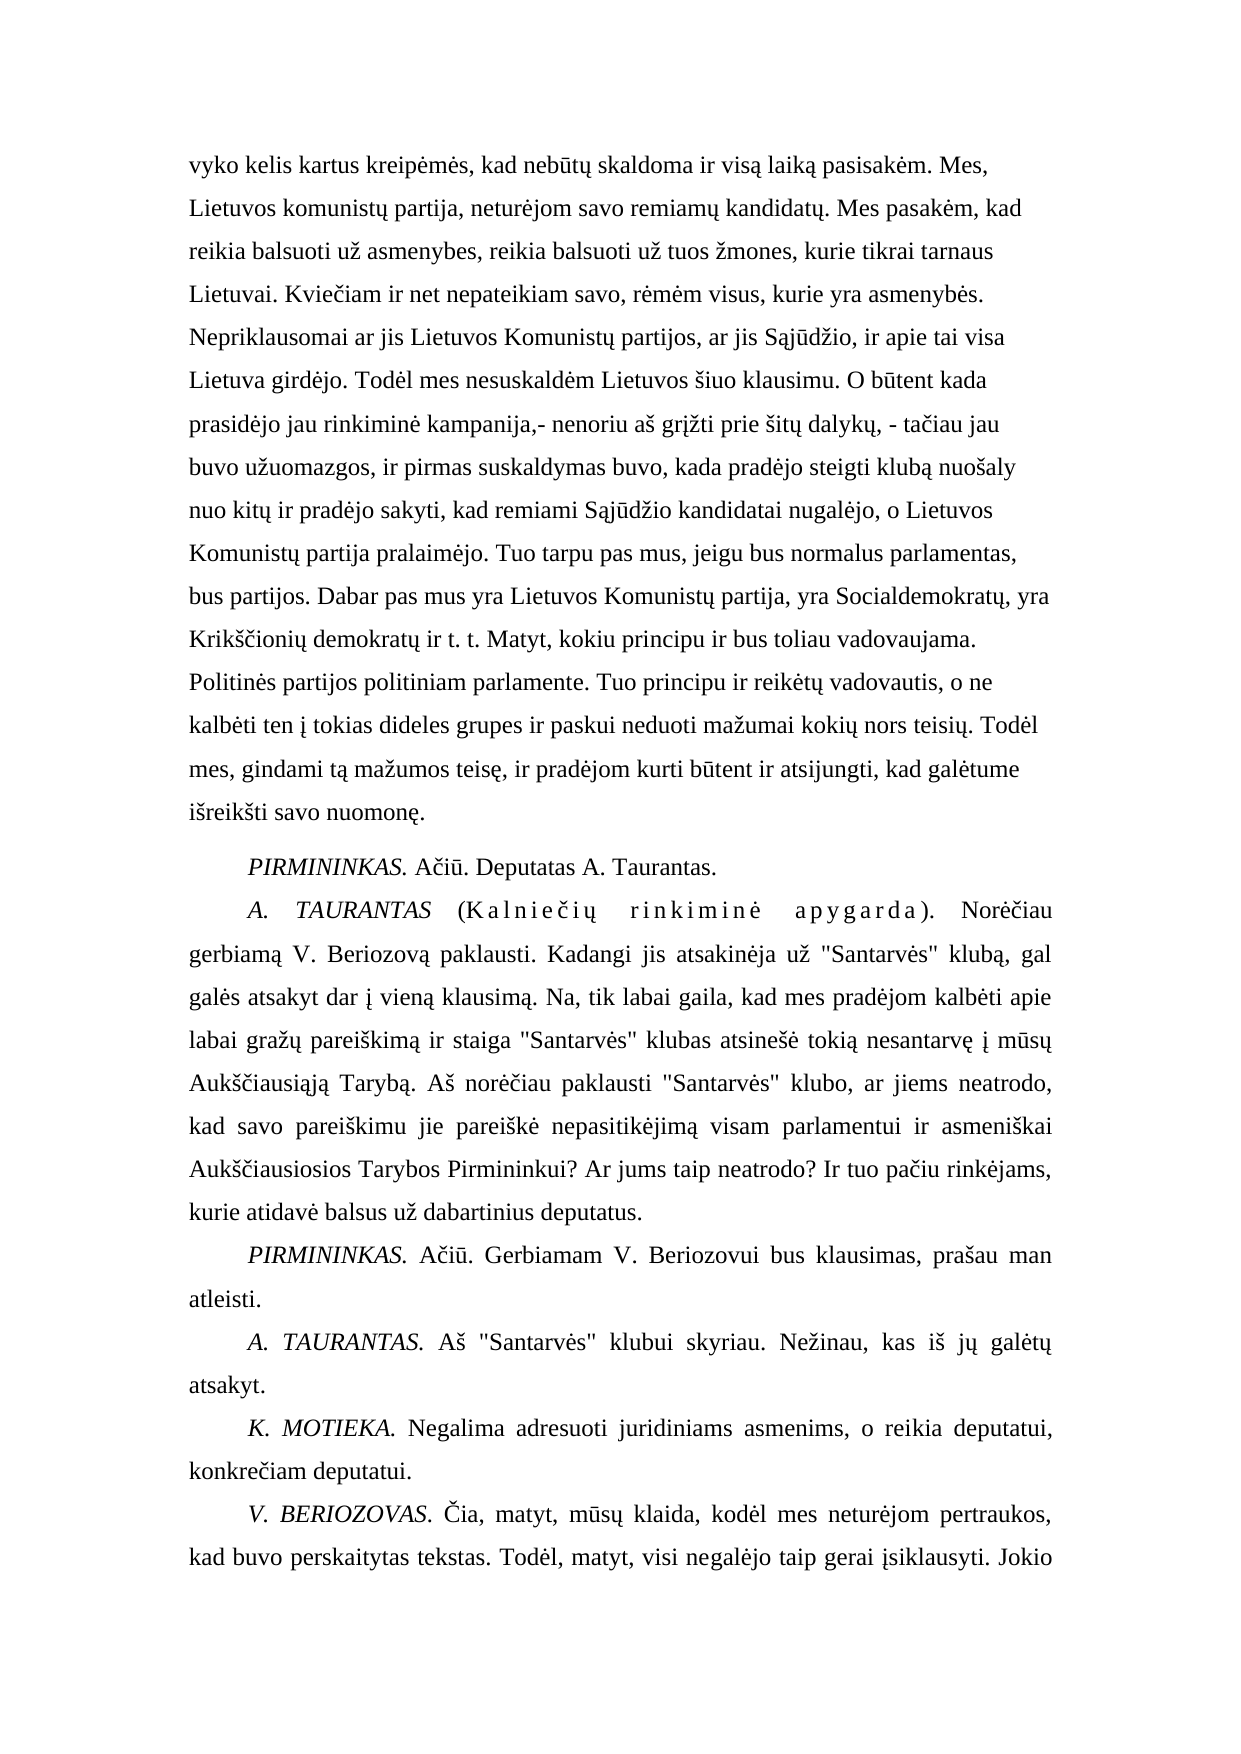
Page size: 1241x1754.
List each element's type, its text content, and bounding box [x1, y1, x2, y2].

text Pirmininkas. Ačiū. Deputatas A. Taurantas. [189, 852, 1053, 881]
text Pirmininkas. Ačiū. Gerbiamam V. Beriozovui bus klausimas, prašau man atleisti. [189, 1241, 1053, 1312]
text V. Beriozovas. Čia, matyt, mūsų klaida, kodėl mes neturėjom pertraukos, kad buvo perskaitytas tekstas. Todėl, matyt, visi ne­galėjo taip gerai įsiklausyti. Jokio [189, 1499, 1053, 1571]
text K. Motieka. Negalima adresuoti juridiniams asmenims, o rei­kia deputatui, konkrečiam deputatui. [189, 1413, 1053, 1485]
text A. Taurantas. Aš "Santarvės" klubui skyriau. Nežinau, kas iš jų galėtų atsakyt. [189, 1327, 1053, 1399]
text vyko kelis kartus kreipėmės, kad nebūtų skaldoma ir visą laiką pasisakėm. Mes, Lietuvos komunistų partija, neturė­jom savo remiamų kandidatų. Mes pasakėm, kad reikia balsuoti už asmenybes, reikia balsuoti už tuos žmones, kurie tikrai tar­naus Lietuvai. Kviečiam ir net nepateikiam savo, rėmėm visus, kurie yra asmenybės. Nepriklausomai ar jis Lietuvos Komunistų partijos, ar jis Sąjūdžio, ir apie tai visa Lietuva girdėjo. Todėl mes nesuskaldėm Lietuvos šiuo klausimu. O būtent kada prasidėjo jau rinkiminė kampanija,- nenoriu aš grįžti prie šitų dalykų,­ - tačiau jau buvo užuomazgos, ir pirmas suskaldymas buvo, kada pradėjo steigti klubą nuošaly nuo kitų ir pradėjo sakyti, kad remiami Sąjūdžio kandidatai nugalėjo, o Lietuvos Komunistų partija pralaimėjo. Tuo tarpu pas mus, jeigu bus normalus par­lamentas, bus partijos. Dabar pas mus yra Lietuvos Komunistų partija, yra Socialdemokratų, yra Krikščionių demokratų ir t. t. Matyt, kokiu principu ir bus toliau vadovaujama. Politinės parti­jos politiniam parlamente. Tuo principu ir reikėtų vadovautis, o ne kalbėti ten į tokias dideles grupes ir paskui neduoti mažumai kokių nors teisių. Todėl mes, gindami tą mažumos teisę, ir pra­dėjom kurti būtent ir atsijungti, kad galėtume išreikšti savo nuomonę. [189, 150, 1053, 826]
text A. Taurantas (Kalniečių rinkiminė apygarda). Norėčiau gerbiamą V. Beriozovą paklausti. Kadangi jis atsakinėja už "Santarvės" klubą, gal galės atsakyt dar į vieną klausimą. Na, tik labai gaila, kad mes pradėjom kalbėti apie labai gražų pa­reiškimą ir staiga "Santarvės" klubas atsinešė tokią nesantarvę į mūsų Aukščiausiąją Tarybą. Aš norėčiau paklausti "Santarvės" klubo, ar jiems neatrodo, kad savo pareiškimu jie pareiškė nepasi­tikėjimą visam parlamentui ir asmeniškai Aukščiausiosios Tary­bos Pirmininkui? Ar jums taip neatrodo? Ir tuo pačiu rinkėjams, kurie atidavė balsus už dabartinius deputatus. [189, 896, 1053, 1226]
